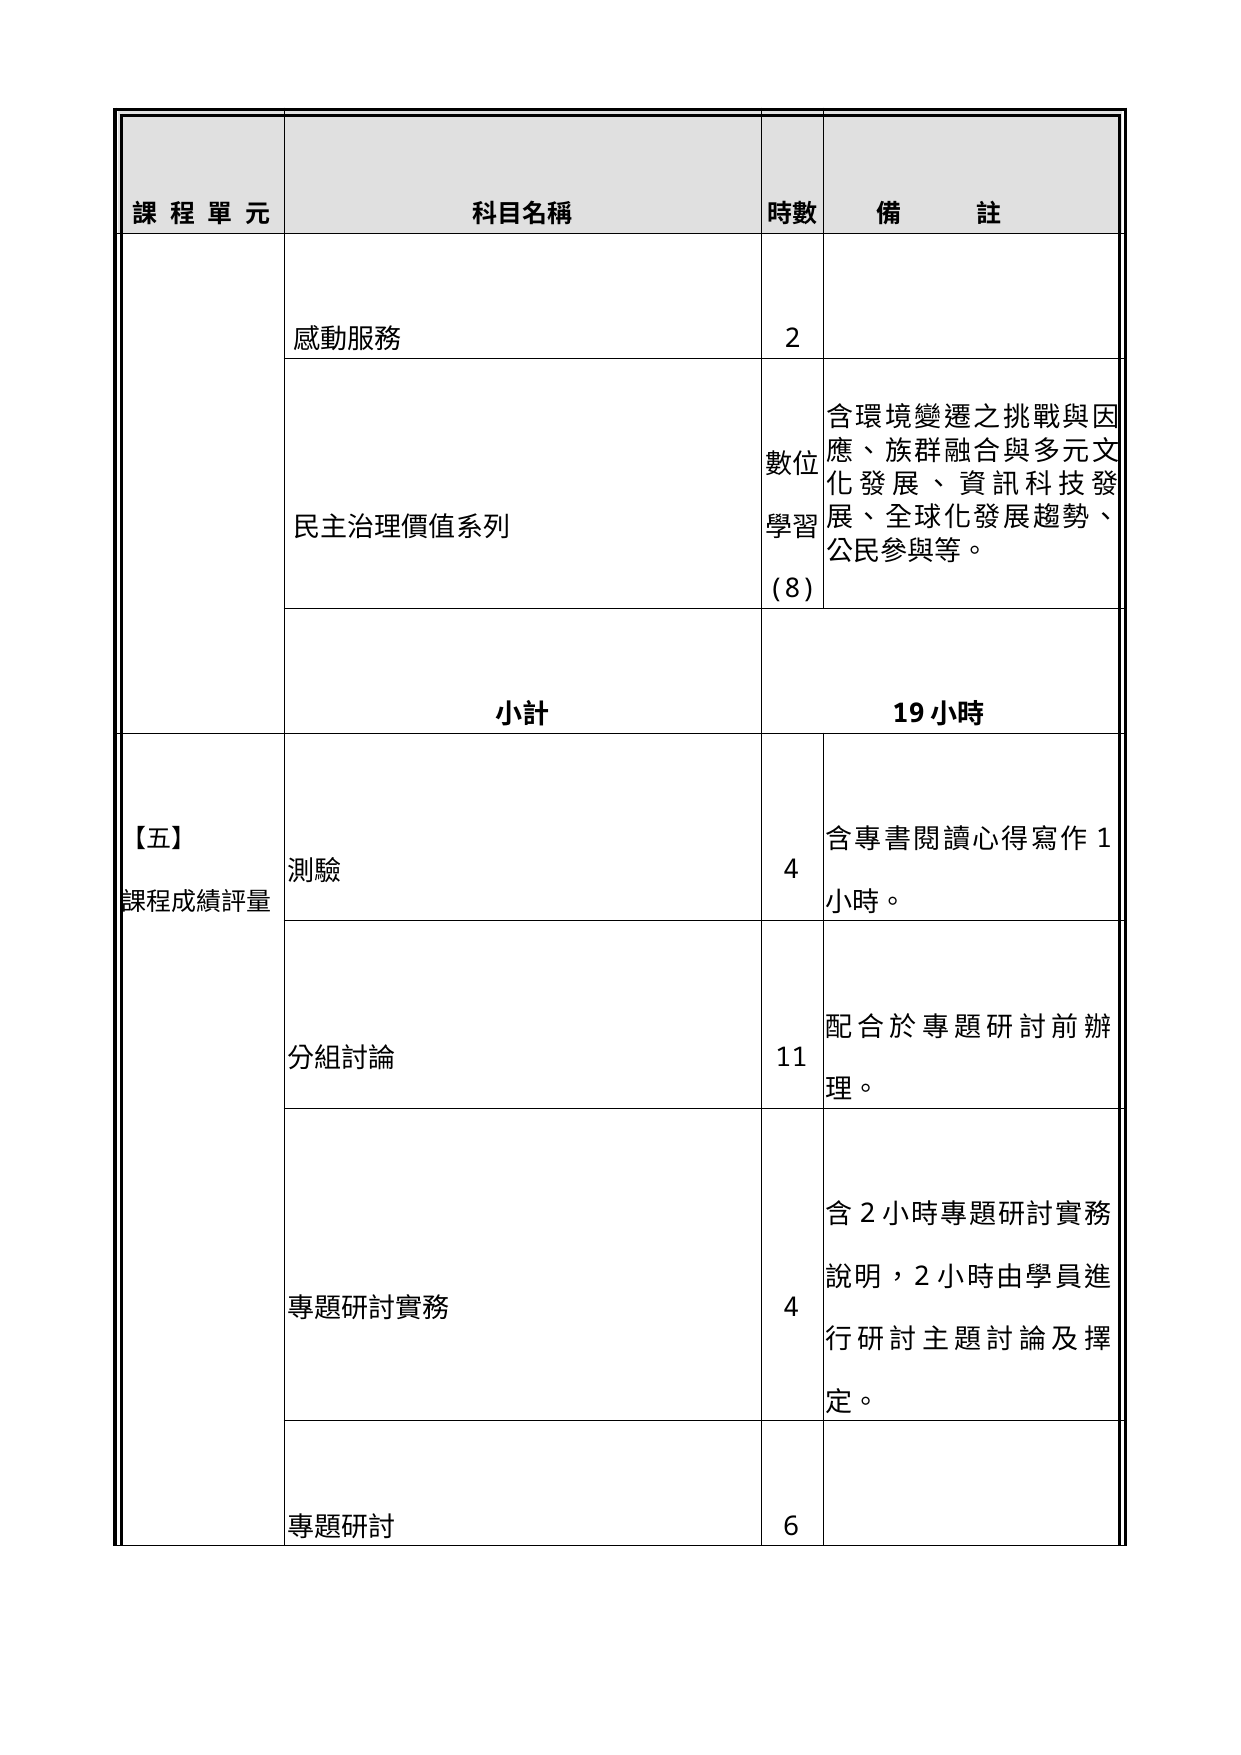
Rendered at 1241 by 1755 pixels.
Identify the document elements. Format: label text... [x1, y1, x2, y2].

table_cell 感動服務 [285, 234, 761, 358]
table_cell 分組討論 [285, 921, 761, 1108]
table_cell 小計 [285, 609, 761, 733]
table_cell 民主治理價值系列 [285, 359, 761, 608]
table_cell 專題研討實務 [285, 1109, 761, 1420]
table_cell 含專書閱讀心得寫作1小時。 [824, 734, 1118, 920]
table_cell 4 [762, 1109, 823, 1420]
table_cell 11 [762, 921, 823, 1108]
table_cell 專題研討 [285, 1421, 761, 1545]
table_cell 【五】 課程成績評量 [123, 734, 284, 1545]
table_cell 4 [762, 734, 823, 920]
table_cell 測驗 [285, 734, 761, 920]
table_cell 含環境變遷之挑戰與因應、族群融合與多元文化發展、資訊科技發展、全球化發展趨勢、公民參與等。 [824, 359, 1118, 608]
table_cell [824, 234, 1118, 358]
table_header 課 程 單 元 [118, 111, 284, 233]
table_cell 6 [762, 1421, 823, 1545]
table_cell 2 [762, 234, 823, 358]
table_cell 19小時 [762, 609, 1118, 733]
table_header 備 註 [824, 111, 1122, 233]
table_cell 含2小時專題研討實務說明，2小時由學員進行研討主題討論及擇定。 [824, 1109, 1118, 1420]
table_cell [123, 234, 284, 733]
table_cell 數位學習 (8) [762, 359, 823, 608]
table_cell 配合於專題研討前辦理。 [824, 921, 1118, 1108]
table_header 時數 [762, 117, 823, 233]
table_header 科目名稱 [285, 117, 761, 233]
table_cell [824, 1421, 1118, 1545]
